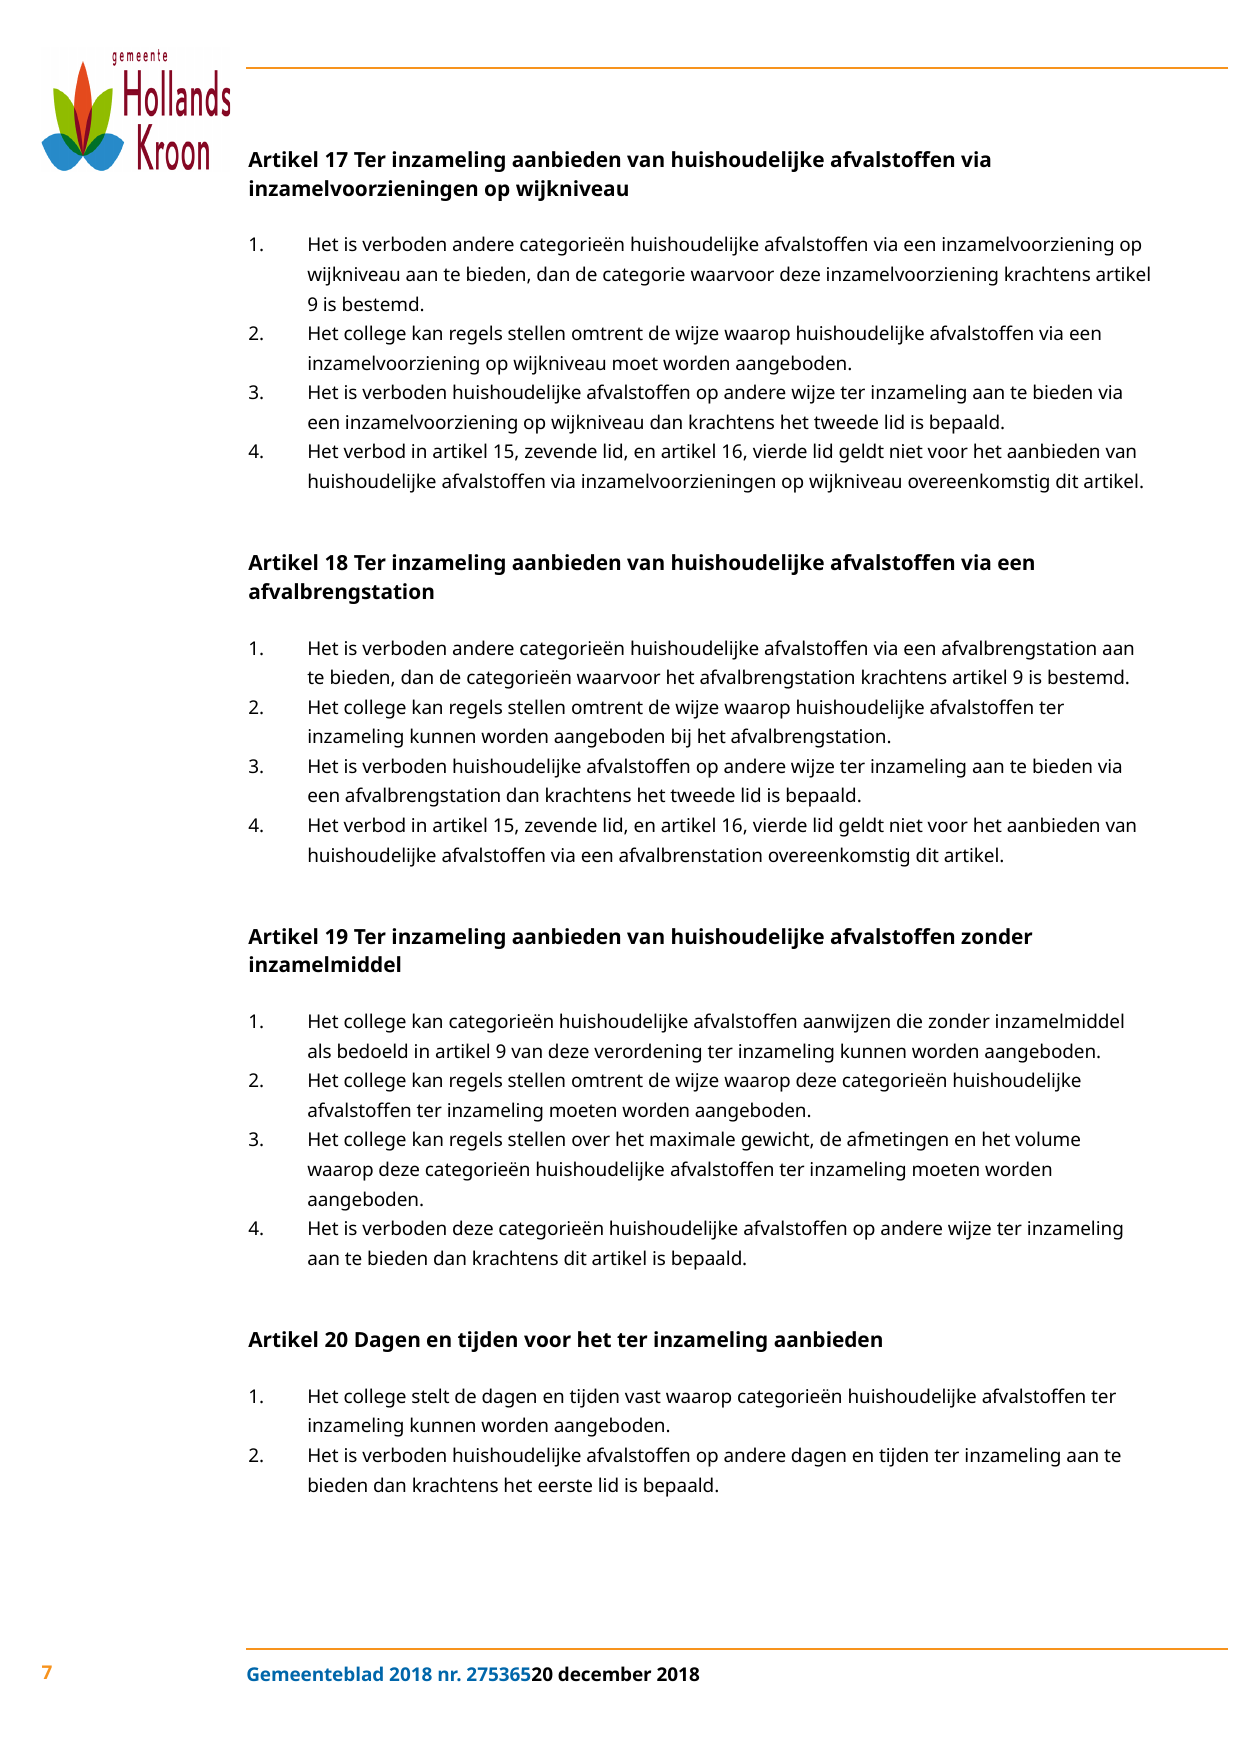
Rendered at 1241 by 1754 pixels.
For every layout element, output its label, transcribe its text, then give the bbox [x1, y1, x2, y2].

text Artikel 17 Ter inzameling aanbieden van huishoudelijke afvalstoffen via inzamelvoorzieningen op wijkniveau [248, 145, 1152, 202]
list Het college kan regels stellen omtrent de wijze waarop deze categorieën huishoudelijke afvalstoffen ter inzameling moeten worden aangeboden. [248, 1067, 1152, 1123]
list Het is verboden huishoudelijke afvalstoffen op andere wijze ter inzameling aan te bieden via een afvalbrengstation dan krachtens het tweede lid is bepaald. [248, 753, 1152, 808]
list Het is verboden huishoudelijke afvalstoffen op andere wijze ter inzameling aan te bieden via een inzamelvoorziening op wijkniveau dan krachtens het tweede lid is bepaald. [248, 379, 1152, 435]
list Het verbod in artikel 15, zevende lid, en artikel 16, vierde lid geldt niet voor het aanbieden van huishoudelijke afvalstoffen via inzamelvoorzieningen op wijkniveau overeenkomstig dit artikel. [248, 439, 1152, 494]
list Het college kan regels stellen omtrent de wijze waarop huishoudelijke afvalstoffen ter inzameling kunnen worden aangeboden bij het afvalbrengstation. [248, 694, 1152, 749]
text Artikel 20 Dagen en tijden voor het ter inzameling aanbieden [248, 1325, 1152, 1353]
list Het is verboden deze categorieën huishoudelijke afvalstoffen op andere wijze ter inzameling aan te bieden dan krachtens dit artikel is bepaald. [248, 1215, 1152, 1271]
picture [41, 47, 231, 172]
list Het college stelt de dagen en tijden vast waarop categorieën huishoudelijke afvalstoffen ter inzameling kunnen worden aangeboden. [248, 1383, 1152, 1438]
text Artikel 18 Ter inzameling aanbieden van huishoudelijke afvalstoffen via een afvalbrengstation [248, 548, 1152, 605]
list Het college kan categorieën huishoudelijke afvalstoffen aanwijzen die zonder inzamelmiddel als bedoeld in artikel 9 van deze verordening ter inzameling kunnen worden aangeboden. [248, 1008, 1152, 1064]
text Artikel 19 Ter inzameling aanbieden van huishoudelijke afvalstoffen zonder inzamelmiddel [248, 922, 1152, 979]
list Het college kan regels stellen over het maximale gewicht, de afmetingen en het volume waarop deze categorieën huishoudelijke afvalstoffen ter inzameling moeten worden aangeboden. [248, 1127, 1152, 1212]
list Het verbod in artikel 15, zevende lid, en artikel 16, vierde lid geldt niet voor het aanbieden van huishoudelijke afvalstoffen via een afvalbrenstation overeenkomstig dit artikel. [248, 812, 1152, 868]
list Het is verboden andere categorieën huishoudelijke afvalstoffen via een inzamelvoorziening op wijkniveau aan te bieden, dan de categorie waarvoor deze inzamelvoorziening krachtens artikel 9 is bestemd. [248, 232, 1152, 317]
list Het is verboden huishoudelijke afvalstoffen op andere dagen en tijden ter inzameling aan te bieden dan krachtens het eerste lid is bepaald. [248, 1442, 1152, 1497]
list Het college kan regels stellen omtrent de wijze waarop huishoudelijke afvalstoffen via een inzamelvoorziening op wijkniveau moet worden aangeboden. [248, 320, 1152, 376]
list Het is verboden andere categorieën huishoudelijke afvalstoffen via een afvalbrengstation aan te bieden, dan de categorieën waarvoor het afvalbrengstation krachtens artikel 9 is bestemd. [248, 635, 1152, 690]
